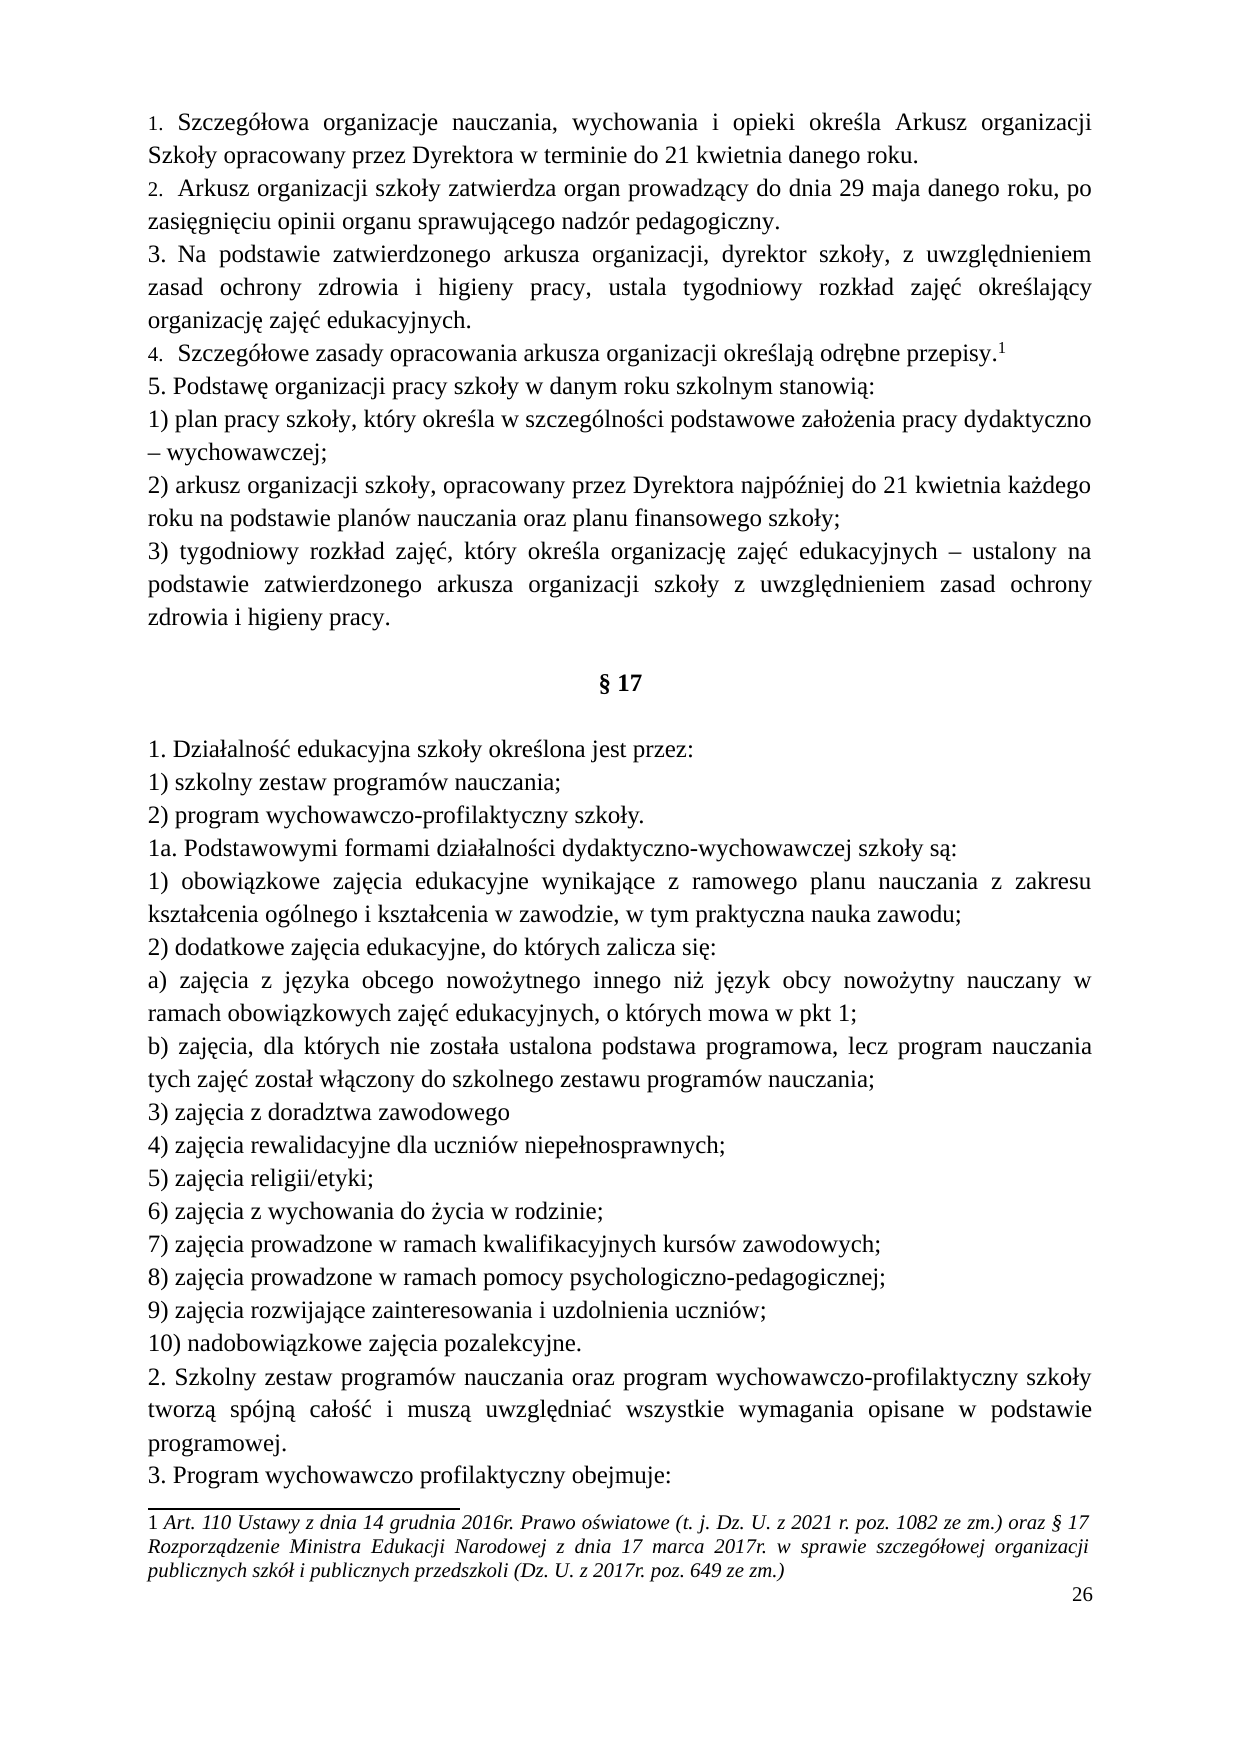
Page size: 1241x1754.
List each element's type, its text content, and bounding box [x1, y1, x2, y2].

list Szczegółowa organizacje nauczania, wychowania i opieki określa Arkusz organizacji Szkoły opracowany przez Dyrektora w terminie do 21 kwietnia danego roku. [148, 107, 1093, 168]
text 4) zajęcia rewalidacyjne dla uczniów niepełnosprawnych; [148, 1130, 1093, 1159]
list Szczegółowe zasady opracowania arkusza organizacji określają odrębne przepisy. [148, 338, 1093, 367]
text 3) zajęcia z doradztwa zawodowego [148, 1097, 1093, 1126]
list Art. 110 Ustawy z dnia 14 grudnia 2016r. Prawo oświatowe (t. j. Dz. U. z 2021 r. poz. 1082 ze zm.) oraz § 17 Rozporządzenie Ministra Edukacji Narodowej z dnia 17 marca 2017r. w sprawie szczegółowej organizacji publicznych szkół i publicznych przedszkoli (Dz. U. z 2017r. poz. 649 ze zm.) [148, 1509, 1093, 1582]
text 2. Szkolny zestaw programów nauczania oraz program wychowawczo-profilaktyczny szkoły tworzą spójną całość i muszą uwzględniać wszystkie wymagania opisane w podstawie programowej. [148, 1362, 1093, 1456]
text 1) szkolny zestaw programów nauczania; [148, 767, 1093, 796]
text 9) zajęcia rozwijające zainteresowania i uzdolnienia uczniów; [148, 1296, 1093, 1324]
text 1) obowiązkowe zajęcia edukacyjne wynikające z ramowego planu nauczania z zakresu kształcenia ogólnego i kształcenia w zawodzie, w tym praktyczna nauka zawodu; [148, 866, 1093, 928]
text 1a. Podstawowymi formami działalności dydaktyczno-wychowawczej szkoły są: [148, 833, 1093, 862]
text 3) tygodniowy rozkład zajęć, który określa organizację zajęć edukacyjnych – ustalony na podstawie zatwierdzonego arkusza organizacji szkoły z uwzględnieniem zasad ochrony zdrowia i higieny pracy. [148, 536, 1093, 631]
text 7) zajęcia prowadzone w ramach kwalifikacyjnych kursów zawodowych; [148, 1229, 1093, 1258]
text 5. Podstawę organizacji pracy szkoły w danym roku szkolnym stanowią: [148, 371, 1093, 400]
text b) zajęcia, dla których nie została ustalona podstawa programowa, lecz program nauczania tych zajęć został włączony do szkolnego zestawu programów nauczania; [148, 1031, 1093, 1093]
text a) zajęcia z języka obcego nowożytnego innego niż język obcy nowożytny nauczany w ramach obowiązkowych zajęć edukacyjnych, o których mowa w pkt 1; [148, 965, 1093, 1027]
text § 17 [148, 668, 1093, 697]
text 1) plan pracy szkoły, który określa w szczególności podstawowe założenia pracy dydaktyczno – wychowawczej; [148, 404, 1093, 466]
text 2) arkusz organizacji szkoły, opracowany przez Dyrektora najpóźniej do 21 kwietnia każdego roku na podstawie planów nauczania oraz planu finansowego szkoły; [148, 470, 1093, 532]
text 6) zajęcia z wychowania do życia w rodzinie; [148, 1196, 1093, 1225]
text 2) dodatkowe zajęcia edukacyjne, do których zalicza się: [148, 932, 1093, 961]
text 8) zajęcia prowadzone w ramach pomocy psychologiczno-pedagogicznej; [148, 1262, 1093, 1291]
text 2) program wychowawczo-profilaktyczny szkoły. [148, 800, 1093, 829]
text 10) nadobowiązkowe zajęcia pozalekcyjne. [148, 1328, 1093, 1357]
text 5) zajęcia religii/etyki; [148, 1163, 1093, 1192]
list Arkusz organizacji szkoły zatwierdza organ prowadzący do dnia 29 maja danego roku, po zasięgnięciu opinii organu sprawującego nadzór pedagogiczny. [148, 173, 1093, 234]
text 1. Działalność edukacyjna szkoły określona jest przez: [148, 734, 1093, 763]
text 3. Program wychowawczo profilaktyczny obejmuje: [148, 1461, 1093, 1489]
list Na podstawie zatwierdzonego arkusza organizacji, dyrektor szkoły, z uwzględnieniem zasad ochrony zdrowia i higieny pracy, ustala tygodniowy rozkład zajęć określający organizację zajęć edukacyjnych. [148, 239, 1093, 334]
